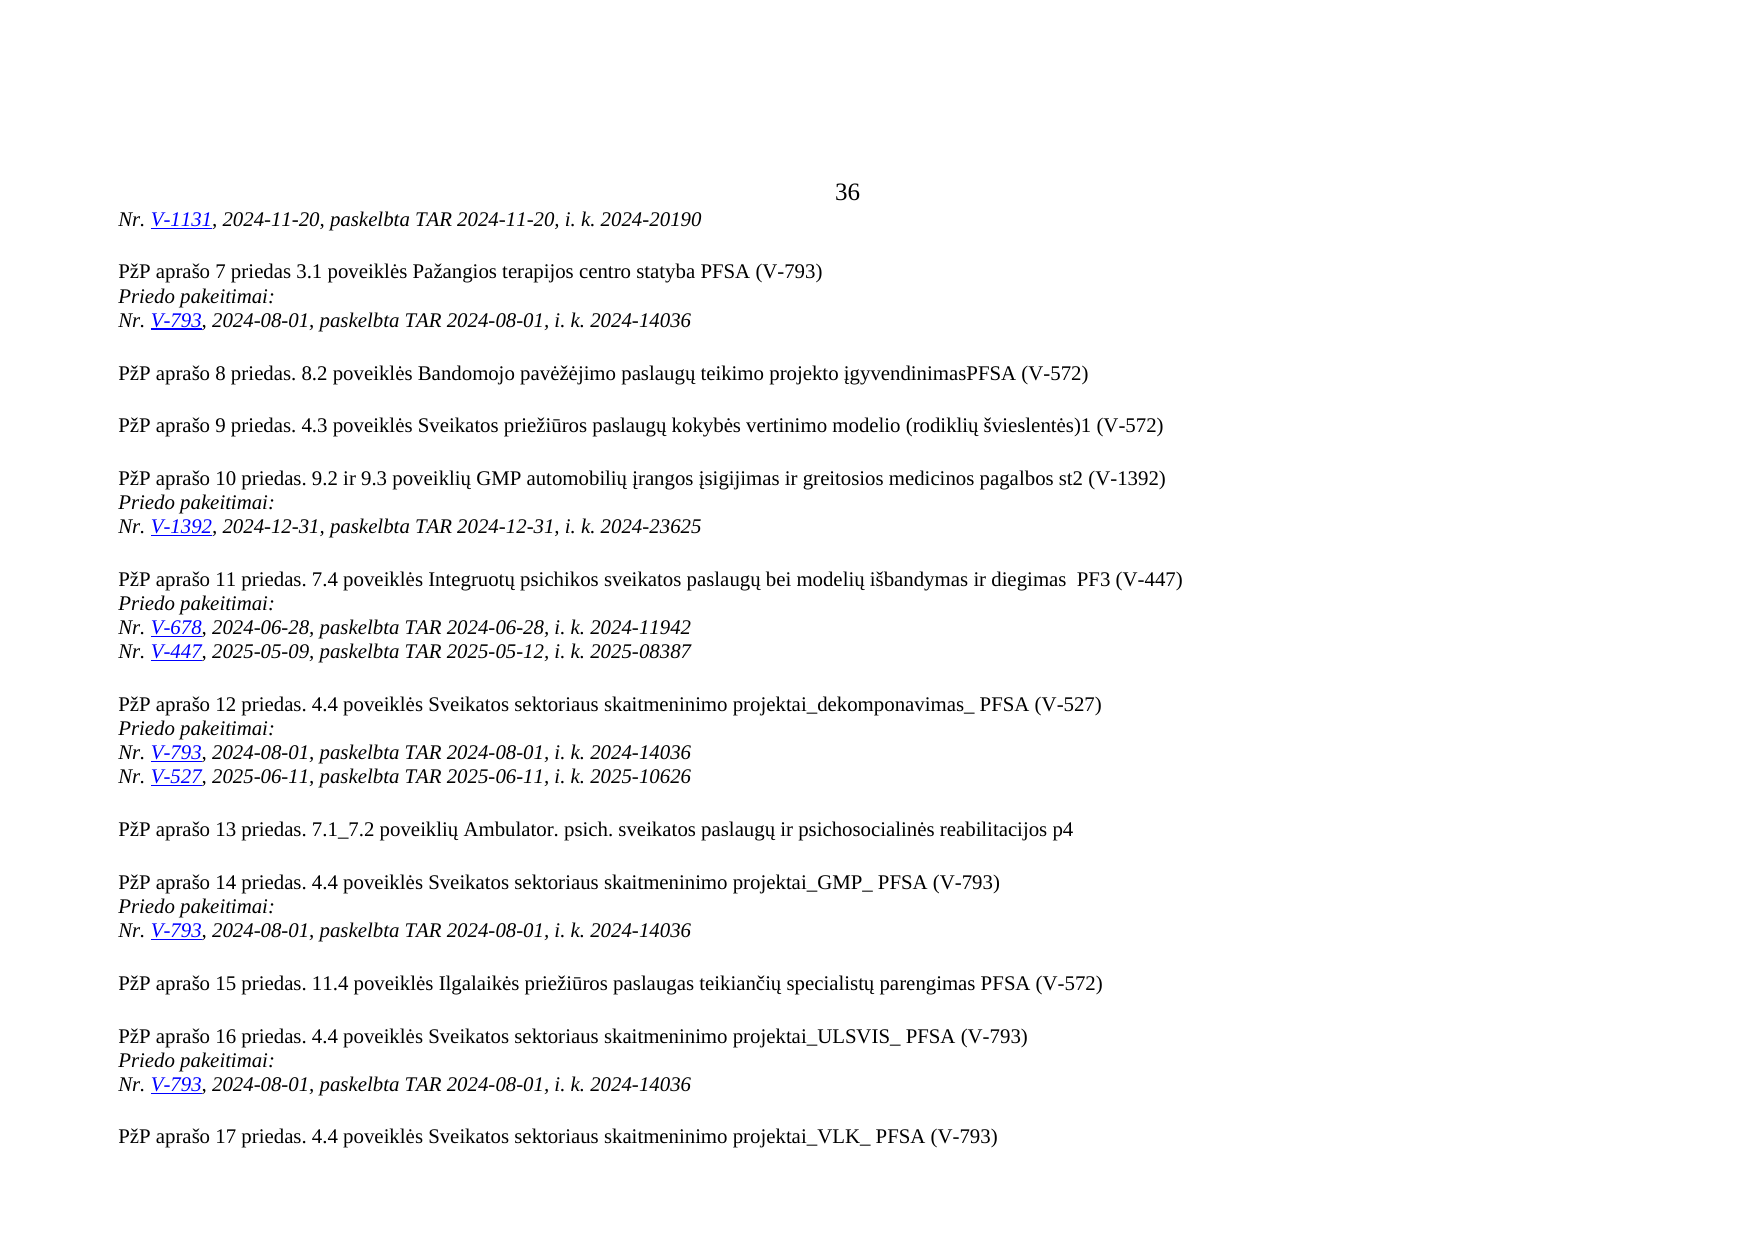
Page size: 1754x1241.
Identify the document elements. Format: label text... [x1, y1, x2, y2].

text Priedo pakeitimai: [118, 591, 1577, 615]
text PžP aprašo 15 priedas. 11.4 poveiklės Ilgalaikės priežiūros paslaugas teikiančių specialistų parengimas PFSA (V-572) [118, 971, 1577, 995]
text Nr. V-447, 2025-05-09, paskelbta TAR 2025-05-12, i. k. 2025-08387 [118, 639, 1577, 663]
text PžP aprašo 12 priedas. 4.4 poveiklės Sveikatos sektoriaus skaitmeninimo projektai_dekomponavimas_ PFSA (V-527) [118, 692, 1577, 716]
text Priedo pakeitimai: [118, 490, 1577, 514]
text PžP aprašo 8 priedas. 8.2 poveiklės Bandomojo pavėžėjimo paslaugų teikimo projekto įgyvendinimasPFSA (V-572) [118, 360, 1577, 384]
text Nr. V-678, 2024-06-28, paskelbta TAR 2024-06-28, i. k. 2024-11942 [118, 615, 1577, 639]
text Priedo pakeitimai: [118, 894, 1577, 918]
text PžP aprašo 17 priedas. 4.4 poveiklės Sveikatos sektoriaus skaitmeninimo projektai_VLK_ PFSA (V-793) [118, 1124, 1577, 1148]
text PžP aprašo 16 priedas. 4.4 poveiklės Sveikatos sektoriaus skaitmeninimo projektai_ULSVIS_ PFSA (V-793) [118, 1023, 1577, 1048]
text Nr. V-527, 2025-06-11, paskelbta TAR 2025-06-11, i. k. 2025-10626 [118, 764, 1577, 788]
text Nr. V-1131, 2024-11-20, paskelbta TAR 2024-11-20, i. k. 2024-20190 [118, 207, 1577, 231]
text Priedo pakeitimai: [118, 716, 1577, 740]
text Nr. V-1392, 2024-12-31, paskelbta TAR 2024-12-31, i. k. 2024-23625 [118, 514, 1577, 538]
text PžP aprašo 10 priedas. 9.2 ir 9.3 poveiklių GMP automobilių įrangos įsigijimas ir greitosios medicinos pagalbos st2 (V-1392) [118, 466, 1577, 490]
text Nr. V-793, 2024-08-01, paskelbta TAR 2024-08-01, i. k. 2024-14036 [118, 918, 1577, 942]
text Nr. V-793, 2024-08-01, paskelbta TAR 2024-08-01, i. k. 2024-14036 [118, 1072, 1577, 1096]
text Priedo pakeitimai: [118, 283, 1577, 308]
text Nr. V-793, 2024-08-01, paskelbta TAR 2024-08-01, i. k. 2024-14036 [118, 308, 1577, 332]
text PžP aprašo 9 priedas. 4.3 poveiklės Sveikatos priežiūros paslaugų kokybės vertinimo modelio (rodiklių švieslentės)1 (V-572) [118, 413, 1577, 437]
text PžP aprašo 7 priedas 3.1 poveiklės Pažangios terapijos centro statyba PFSA (V-793) [118, 259, 1577, 283]
text PžP aprašo 14 priedas. 4.4 poveiklės Sveikatos sektoriaus skaitmeninimo projektai_GMP_ PFSA (V-793) [118, 870, 1577, 894]
text Nr. V-793, 2024-08-01, paskelbta TAR 2024-08-01, i. k. 2024-14036 [118, 740, 1577, 764]
text Priedo pakeitimai: [118, 1048, 1577, 1072]
text PžP aprašo 13 priedas. 7.1_7.2 poveiklių Ambulator. psich. sveikatos paslaugų ir psichosocialinės reabilitacijos p4 [118, 817, 1577, 841]
text PžP aprašo 11 priedas. 7.4 poveiklės Integruotų psichikos sveikatos paslaugų bei modelių išbandymas ir diegimas PF3 (V-447) [118, 567, 1577, 591]
